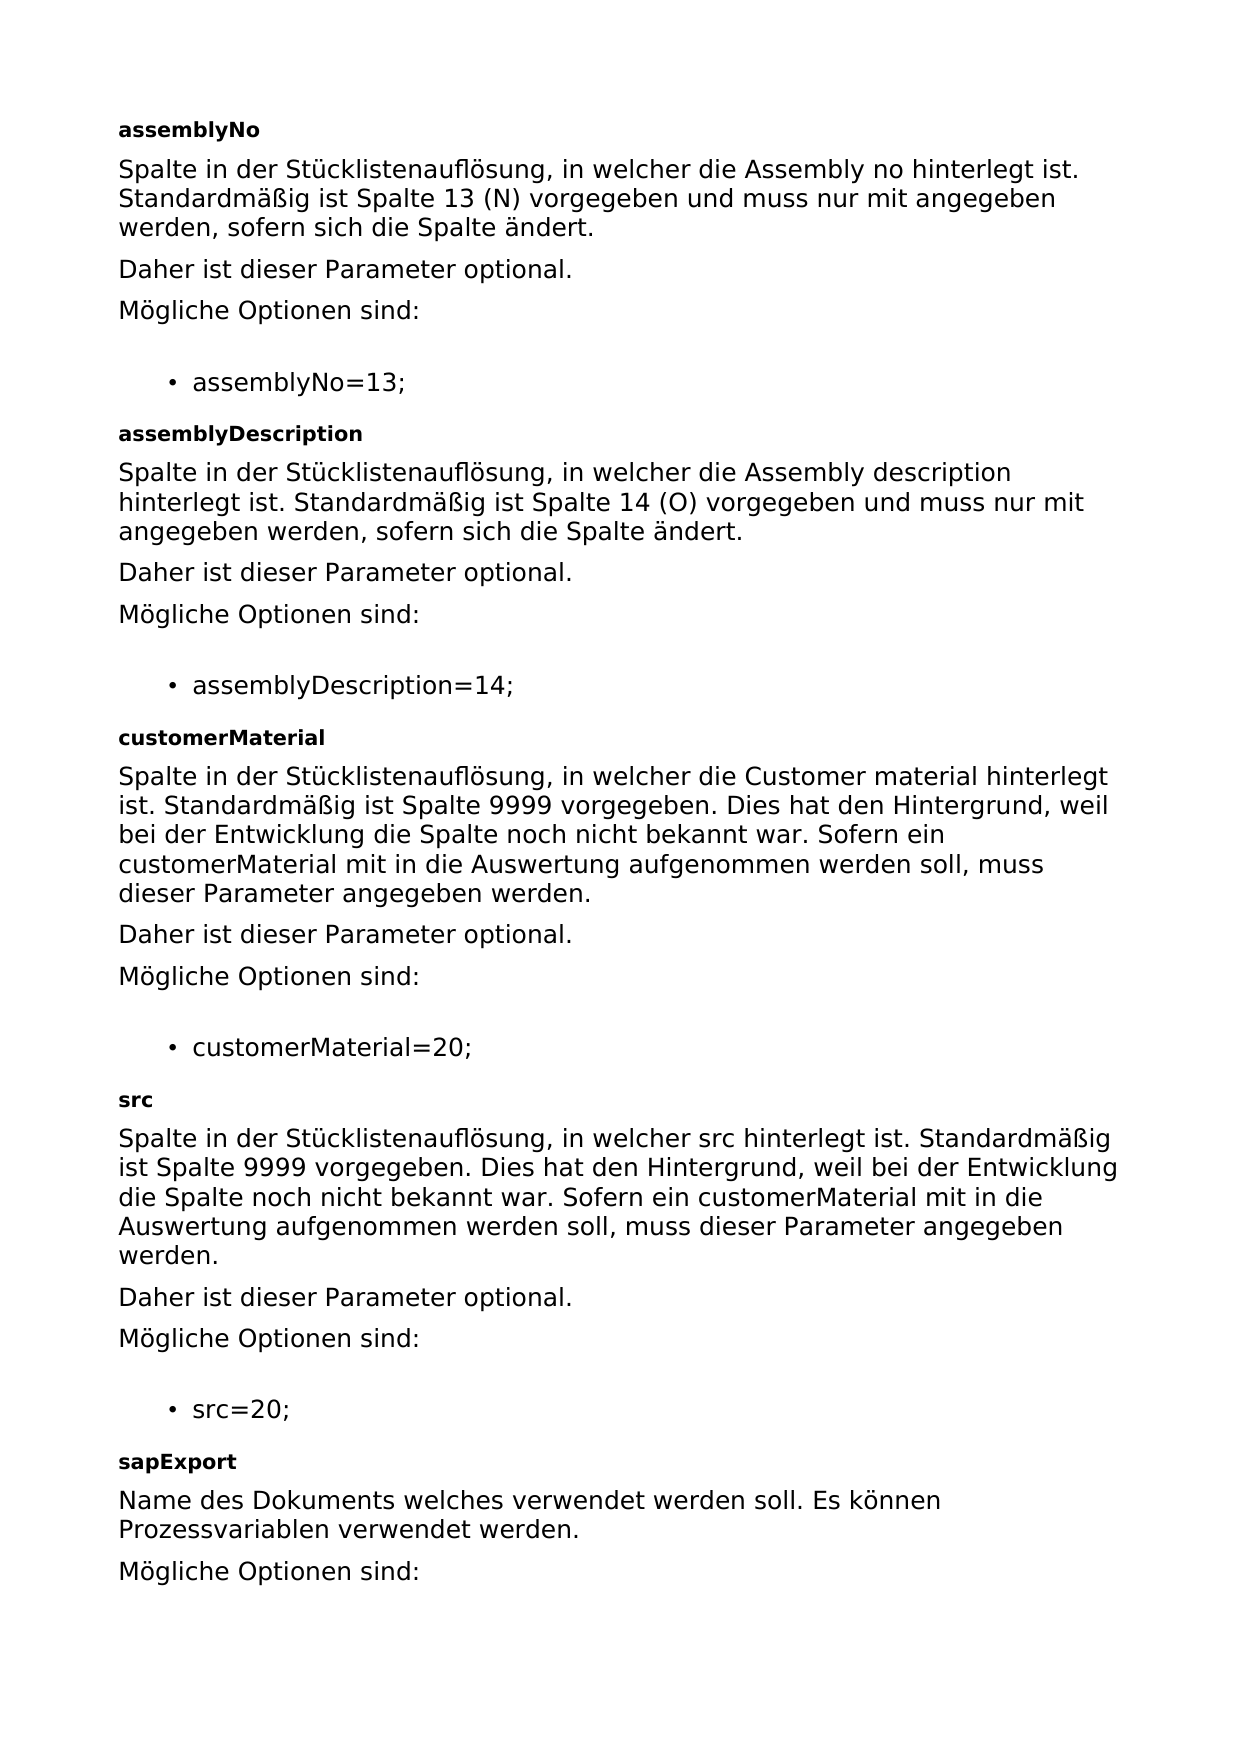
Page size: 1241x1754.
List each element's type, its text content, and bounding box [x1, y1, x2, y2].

list assemblyNo=13; [177, 368, 1122, 397]
text Mögliche Optionen sind: [118, 600, 1122, 629]
text Spalte in der Stücklistenauflösung, in welcher src hinterlegt ist. Standardmäßig ist Spalte 9999 vorgegeben. Dies hat den Hintergrund, weil bei der Entwicklung die Spalte noch nicht bekannt war. Sofern ein customerMaterial mit in die Auswertung aufgenommen werden soll, muss dieser Parameter angegeben werden. [118, 1124, 1122, 1270]
text Spalte in der Stücklistenauflösung, in welcher die Assembly no hinterlegt ist. Standardmäßig ist Spalte 13 (N) vorgegeben und muss nur mit angegeben werden, sofern sich die Spalte ändert. [118, 155, 1122, 242]
list customerMaterial=20; [177, 1033, 1122, 1063]
text Daher ist dieser Parameter optional. [118, 559, 1122, 588]
text Daher ist dieser Parameter optional. [118, 1283, 1122, 1312]
text Mögliche Optionen sind: [118, 1557, 1122, 1587]
subtitle assemblyDescription [118, 422, 1122, 446]
subtitle src [118, 1088, 1122, 1112]
text Daher ist dieser Parameter optional. [118, 255, 1122, 284]
text Spalte in der Stücklistenauflösung, in welcher die Customer material hinterlegt ist. Standardmäßig ist Spalte 9999 vorgegeben. Dies hat den Hintergrund, weil bei der Entwicklung die Spalte noch nicht bekannt war. Sofern ein customerMaterial mit in die Auswertung aufgenommen werden soll, muss dieser Parameter angegeben werden. [118, 762, 1122, 908]
text Name des Dokuments welches verwendet werden soll. Es können Prozessvariablen verwendet werden. [118, 1487, 1122, 1545]
subtitle sapExport [118, 1450, 1122, 1474]
subtitle customerMaterial [118, 726, 1122, 750]
text Mögliche Optionen sind: [118, 297, 1122, 326]
text Mögliche Optionen sind: [118, 1324, 1122, 1354]
text Mögliche Optionen sind: [118, 962, 1122, 992]
subtitle assemblyNo [118, 118, 1122, 142]
list assemblyDescription=14; [177, 671, 1122, 701]
text Daher ist dieser Parameter optional. [118, 921, 1122, 950]
list src=20; [177, 1396, 1122, 1425]
text Spalte in der Stücklistenauflösung, in welcher die Assembly description hinterlegt ist. Standardmäßig ist Spalte 14 (O) vorgegeben und muss nur mit angegeben werden, sofern sich die Spalte ändert. [118, 459, 1122, 546]
